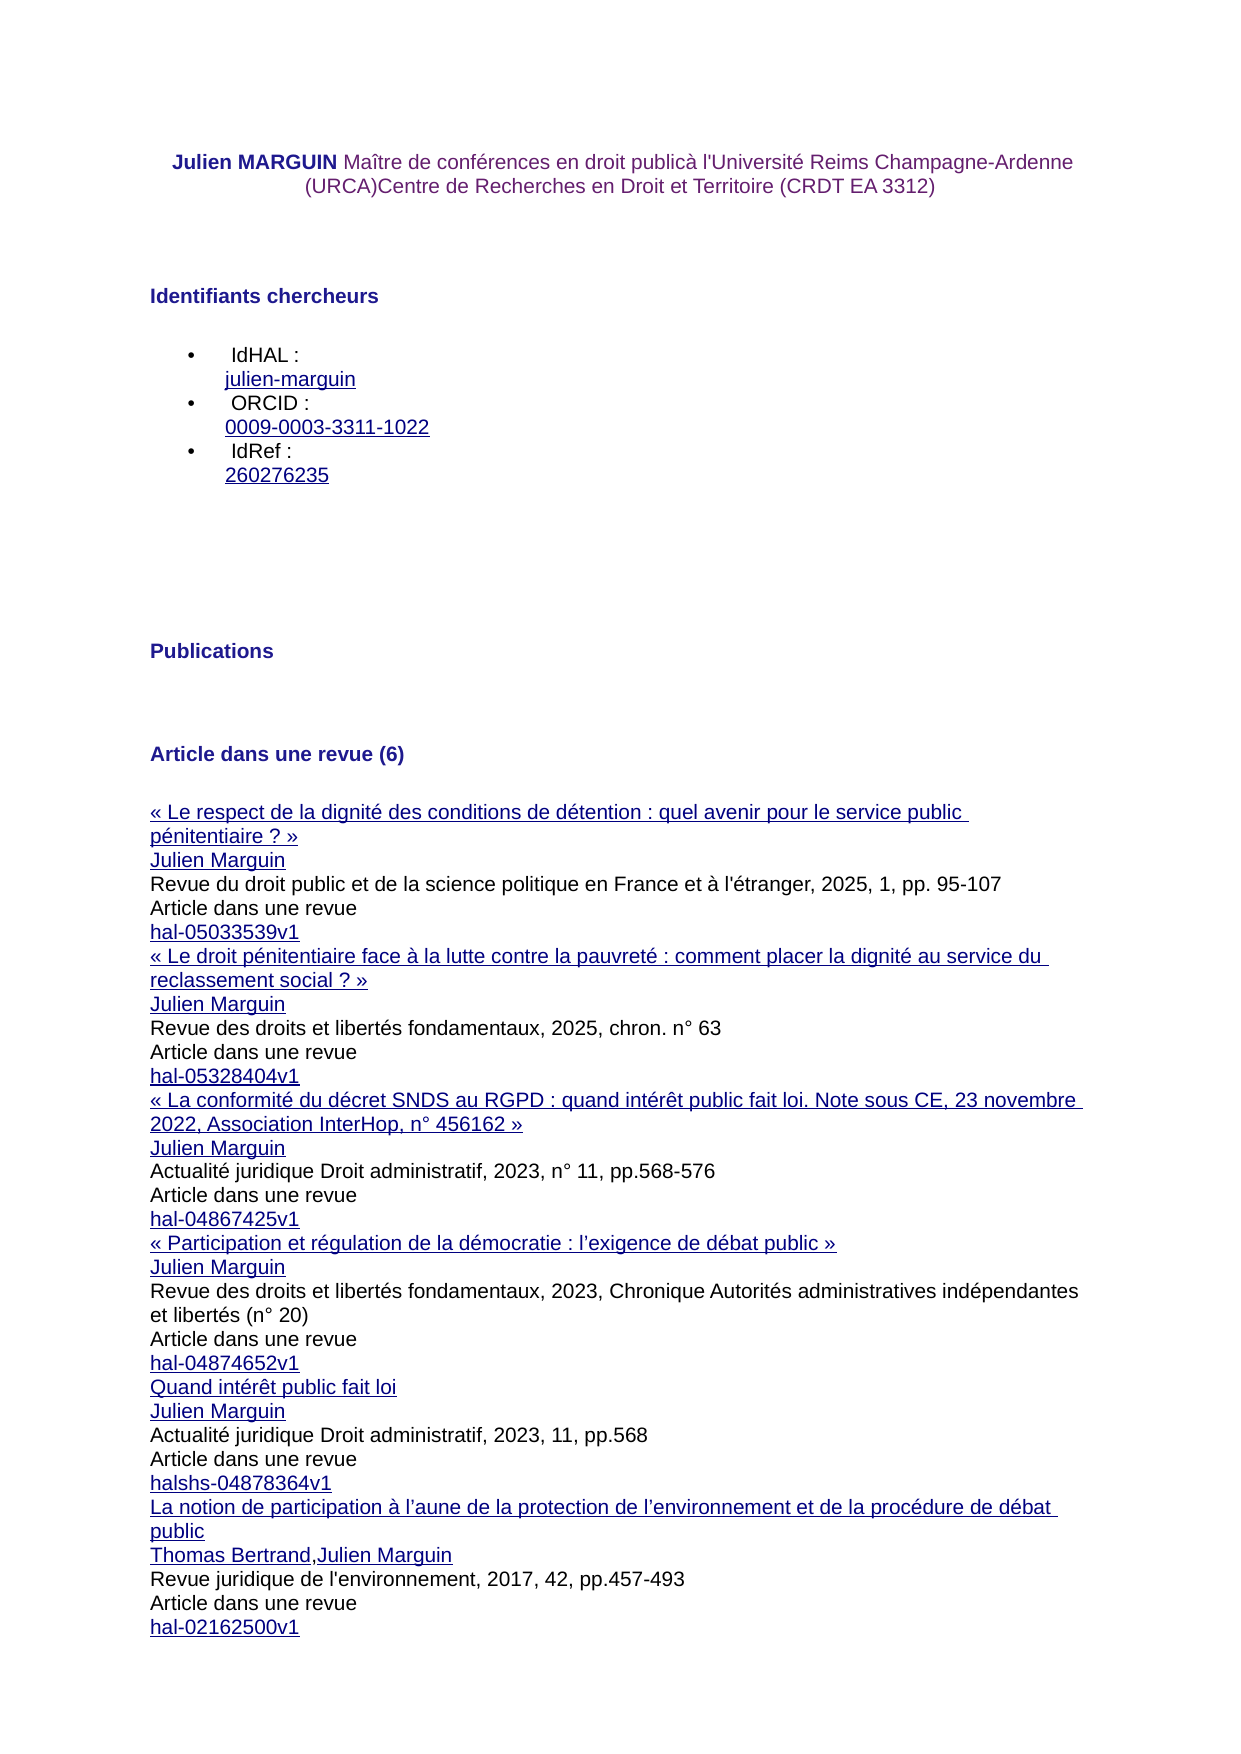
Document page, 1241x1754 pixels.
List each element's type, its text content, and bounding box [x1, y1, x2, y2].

subtitle Publications [150, 638, 1090, 662]
table_cell La notion de participation à l’aune de la protection de l’environnement et de la procédure de débat public Thomas Bertrand,Julien Marguin Revue juridique de l'environnement, 2017, 42, pp.457-493 Article dans une revue hal-02162500v1 [150, 1495, 1090, 1638]
table_cell « Participation et régulation de la démocratie : l’exigence de débat public » Julien Marguin Revue des droits et libertés fondamentaux, 2023, Chronique Autorités administratives indépendantes et libertés (n° 20) Article dans une revue hal-04874652v1 [150, 1231, 1090, 1375]
subtitle Julien MARGUIN Maître de conférences en droit publicà l'Université Reims Champagne-Ardenne (URCA)Centre de Recherches en Droit et Territoire (CRDT EA 3312) [150, 150, 1090, 198]
table_cell Quand intérêt public fait loi Julien Marguin Actualité juridique Droit administratif, 2023, 11, pp.568 Article dans une revue halshs-04878364v1 [150, 1375, 1090, 1495]
list julien-marguin [187, 367, 1090, 391]
list 260276235 [187, 462, 1090, 486]
subtitle Identifiants chercheurs [150, 284, 1090, 308]
list 0009-0003-3311-1022 [187, 414, 1090, 438]
list ORCID : [187, 391, 1090, 414]
table_cell « La conformité du décret SNDS au RGPD : quand intérêt public fait loi. Note sous CE, 23 novembre 2022, Association InterHop, n° 456162 » Julien Marguin Actualité juridique Droit administratif, 2023, n° 11, pp.568-576 Article dans une revue hal-04867425v1 [150, 1088, 1090, 1231]
list IdHAL : [187, 343, 1090, 367]
table_header « Le respect de la dignité des conditions de détention : quel avenir pour le service public pénitentiaire ? » Julien Marguin Revue du droit public et de la science politique en France et à l'étranger, 2025, 1, pp. 95-107 Article dans une revue hal-05033539v1 [150, 800, 1090, 944]
subtitle Article dans une revue (6) [150, 742, 1090, 766]
list IdRef : [187, 438, 1090, 462]
table_cell « Le droit pénitentiaire face à la lutte contre la pauvreté : comment placer la dignité au service du reclassement social ? » Julien Marguin Revue des droits et libertés fondamentaux, 2025, chron. n° 63 Article dans une revue hal-05328404v1 [150, 944, 1090, 1087]
